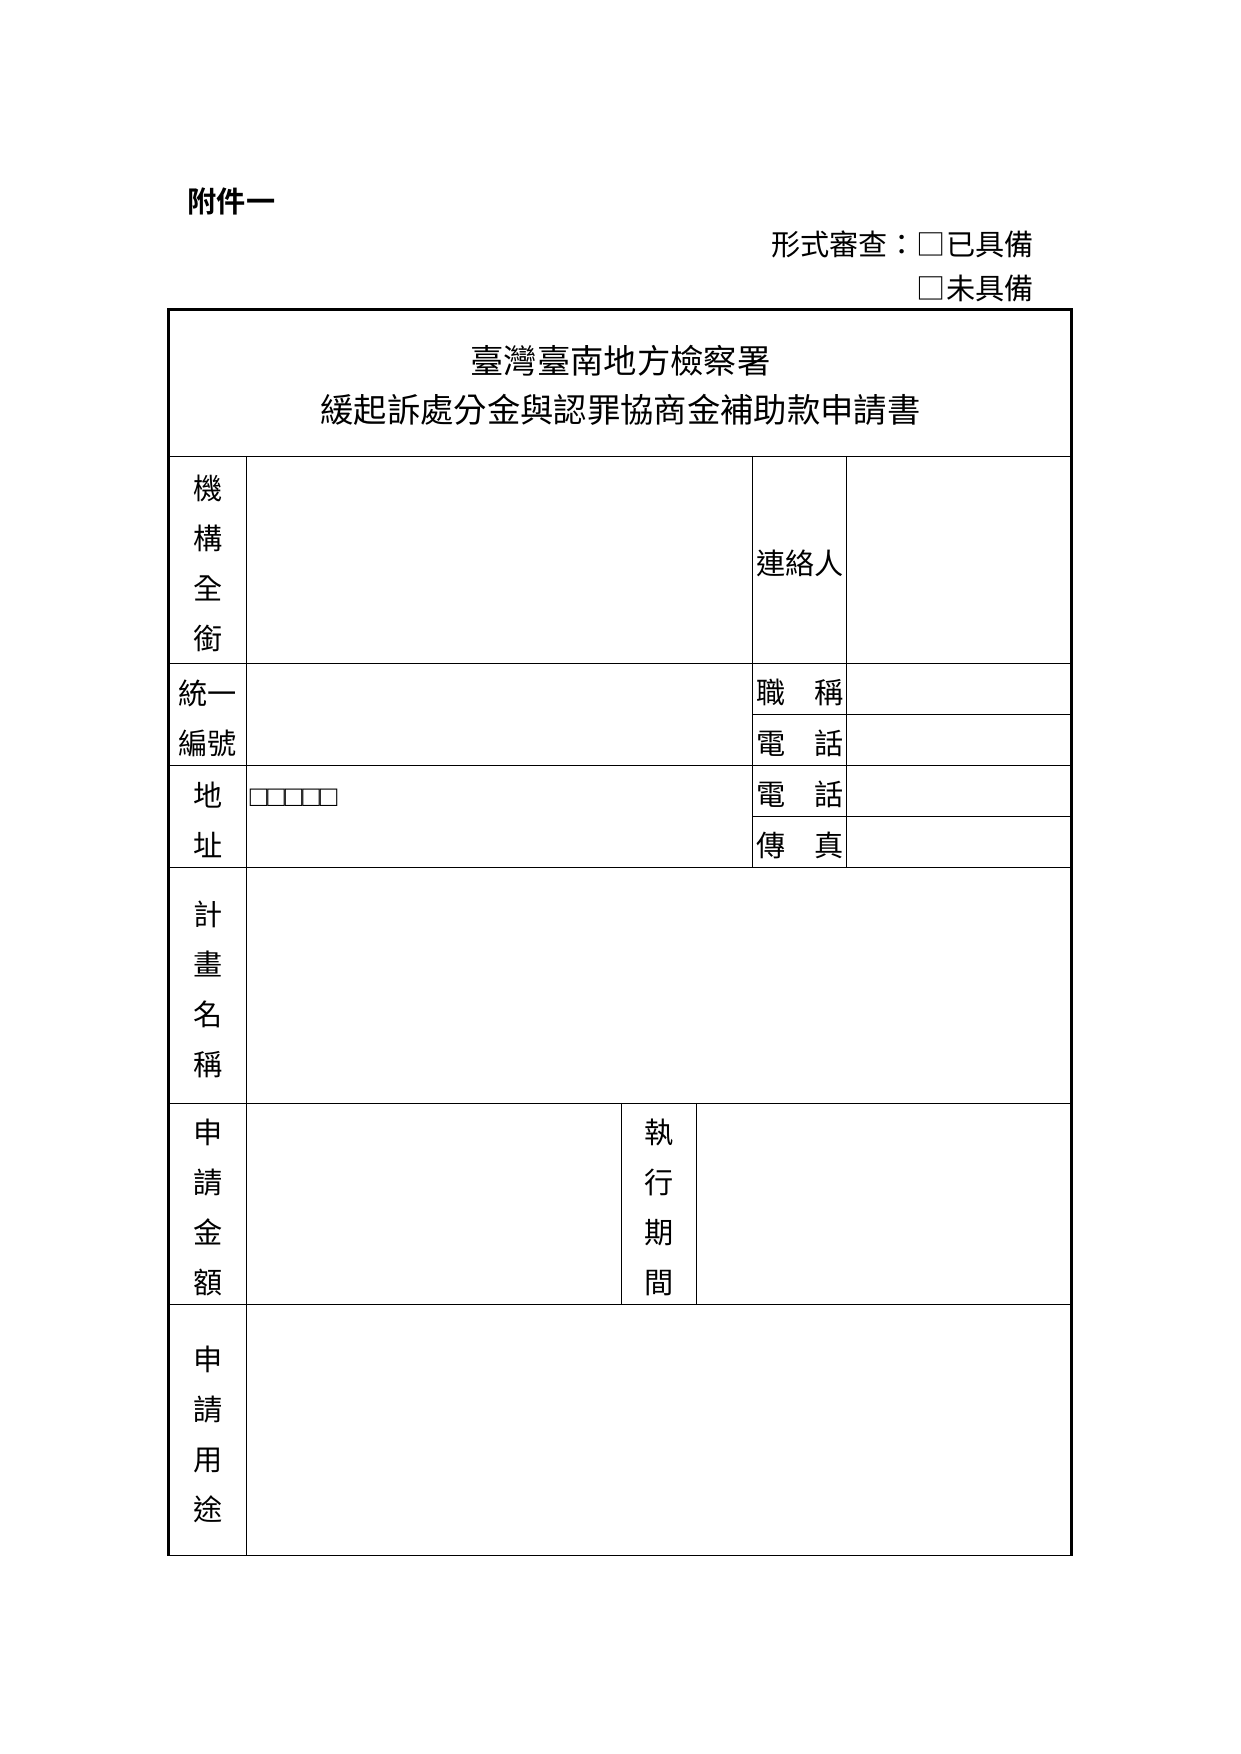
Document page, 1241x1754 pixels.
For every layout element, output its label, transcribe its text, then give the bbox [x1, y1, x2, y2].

table_cell [847, 766, 1070, 816]
table_cell 職 稱 [753, 664, 846, 713]
table_cell [247, 457, 752, 662]
table_cell 電 話 [753, 766, 846, 816]
table_cell [697, 1104, 1070, 1304]
table_cell [847, 715, 1070, 764]
table_cell [247, 1104, 621, 1304]
text 形式審查：□已具備 [187, 221, 1053, 264]
table_cell [847, 457, 1070, 662]
table_cell [847, 817, 1070, 867]
table_cell [247, 664, 752, 764]
text □未具備 [187, 264, 1053, 308]
table_cell 地 址 [170, 766, 246, 867]
table_cell [247, 868, 1070, 1103]
table_cell 電 話 [753, 715, 846, 764]
table_cell 執 行 期 間 [622, 1104, 696, 1304]
table_cell 統一編號 [170, 664, 246, 764]
table_cell 傳 真 [753, 817, 846, 867]
table_cell [847, 664, 1070, 713]
table_header 臺灣臺南地方檢察署 緩起訴處分金與認罪協商金補助款申請書 [170, 311, 1070, 456]
table_cell 申 請 用 途 [170, 1305, 246, 1555]
table_cell 連絡人 [753, 457, 846, 662]
table_cell [247, 1305, 1070, 1555]
table_cell 申 請 金 額 [170, 1104, 246, 1304]
text 附件一 [187, 158, 1053, 221]
table_cell 機 構 全 銜 [170, 457, 246, 662]
table_cell 計 畫 名 稱 [170, 868, 246, 1103]
table_cell □□□□□ [247, 766, 752, 867]
